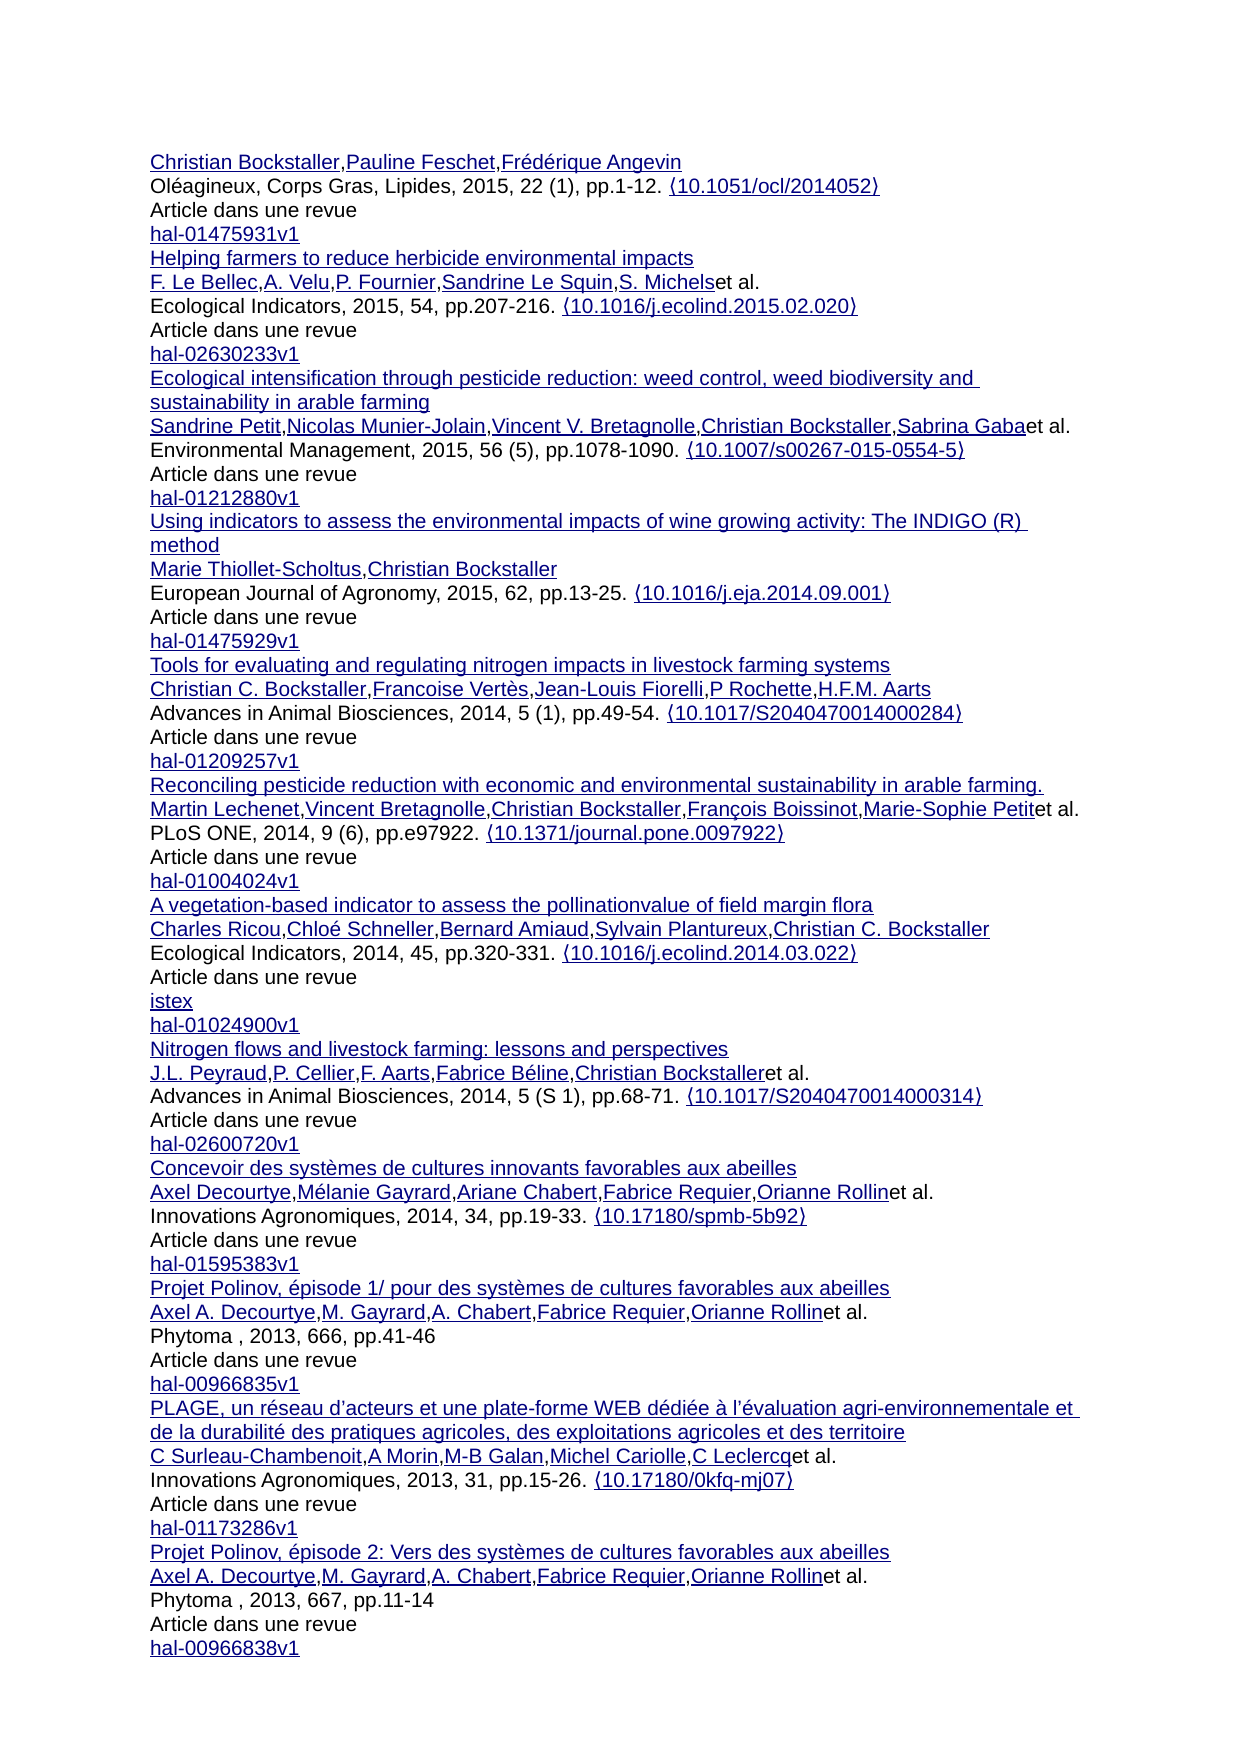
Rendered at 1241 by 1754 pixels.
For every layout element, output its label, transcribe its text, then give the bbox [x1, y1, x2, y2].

table_cell Helping farmers to reduce herbicide environmental impacts F. Le Bellec,A. Velu,P. Fournier,Sandrine Le Squin,S. Michelset al. Ecological Indicators, 2015, 54, pp.207-216. ⟨10.1016/j.ecolind.2015.02.020⟩ Article dans une revue hal-02630233v1 [150, 246, 1090, 366]
table_cell Ecological intensification through pesticide reduction: weed control, weed biodiversity and sustainability in arable farming Sandrine Petit,Nicolas Munier-Jolain,Vincent V. Bretagnolle,Christian Bockstaller,Sabrina Gabaet al. Environmental Management, 2015, 56 (5), pp.1078-1090. ⟨10.1007/s00267-015-0554-5⟩ Article dans une revue hal-01212880v1 [150, 366, 1090, 509]
table_cell PLAGE, un réseau d’acteurs et une plate-forme WEB dédiée à l’évaluation agri-environnementale et de la durabilité des pratiques agricoles, des exploitations agricoles et des territoire C Surleau-Chambenoit,A Morin,M-B Galan,Michel Cariolle,C Leclercqet al. Innovations Agronomiques, 2013, 31, pp.15-26. ⟨10.17180/0kfq-mj07⟩ Article dans une revue hal-01173286v1 [150, 1396, 1090, 1539]
table_cell Using indicators to assess the environmental impacts of wine growing activity: The INDIGO (R) method Marie Thiollet-Scholtus,Christian Bockstaller European Journal of Agronomy, 2015, 62, pp.13-25. ⟨10.1016/j.eja.2014.09.001⟩ Article dans une revue hal-01475929v1 [150, 509, 1090, 653]
table_cell A vegetation-based indicator to assess the pollinationvalue of field margin flora Charles Ricou,Chloé Schneller,Bernard Amiaud,Sylvain Plantureux,Christian C. Bockstaller Ecological Indicators, 2014, 45, pp.320-331. ⟨10.1016/j.ecolind.2014.03.022⟩ Article dans une revue istex hal-01024900v1 [150, 893, 1090, 1036]
table_cell Projet Polinov, épisode 1/ pour des systèmes de cultures favorables aux abeilles Axel A. Decourtye,M. Gayrard,A. Chabert,Fabrice Requier,Orianne Rollinet al. Phytoma , 2013, 666, pp.41-46 Article dans une revue hal-00966835v1 [150, 1276, 1090, 1396]
table_cell Projet Polinov, épisode 2: Vers des systèmes de cultures favorables aux abeilles Axel A. Decourtye,M. Gayrard,A. Chabert,Fabrice Requier,Orianne Rollinet al. Phytoma , 2013, 667, pp.11-14 Article dans une revue hal-00966838v1 [150, 1540, 1090, 1659]
table_cell Tools for evaluating and regulating nitrogen impacts in livestock farming systems Christian C. Bockstaller,Francoise Vertès,Jean-Louis Fiorelli,P Rochette,H.F.M. Aarts Advances in Animal Biosciences, 2014, 5 (1), pp.49-54. ⟨10.1017/S2040470014000284⟩ Article dans une revue hal-01209257v1 [150, 653, 1090, 773]
table_cell Reconciling pesticide reduction with economic and environmental sustainability in arable farming. Martin Lechenet,Vincent Bretagnolle,Christian Bockstaller,François Boissinot,Marie-Sophie Petitet al. PLoS ONE, 2014, 9 (6), pp.e97922. ⟨10.1371/journal.pone.0097922⟩ Article dans une revue hal-01004024v1 [150, 773, 1090, 893]
table_cell Concevoir des systèmes de cultures innovants favorables aux abeilles Axel Decourtye,Mélanie Gayrard,Ariane Chabert,Fabrice Requier,Orianne Rollinet al. Innovations Agronomiques, 2014, 34, pp.19-33. ⟨10.17180/spmb-5b92⟩ Article dans une revue hal-01595383v1 [150, 1156, 1090, 1276]
table_cell Christian Bockstaller,Pauline Feschet,Frédérique Angevin Oléagineux, Corps Gras, Lipides, 2015, 22 (1), pp.1-12. ⟨10.1051/ocl/2014052⟩ Article dans une revue hal-01475931v1 [150, 150, 1090, 246]
table_cell Nitrogen flows and livestock farming: lessons and perspectives J.L. Peyraud,P. Cellier,F. Aarts,Fabrice Béline,Christian Bockstalleret al. Advances in Animal Biosciences, 2014, 5 (S 1), pp.68-71. ⟨10.1017/S2040470014000314⟩ Article dans une revue hal-02600720v1 [150, 1036, 1090, 1156]
